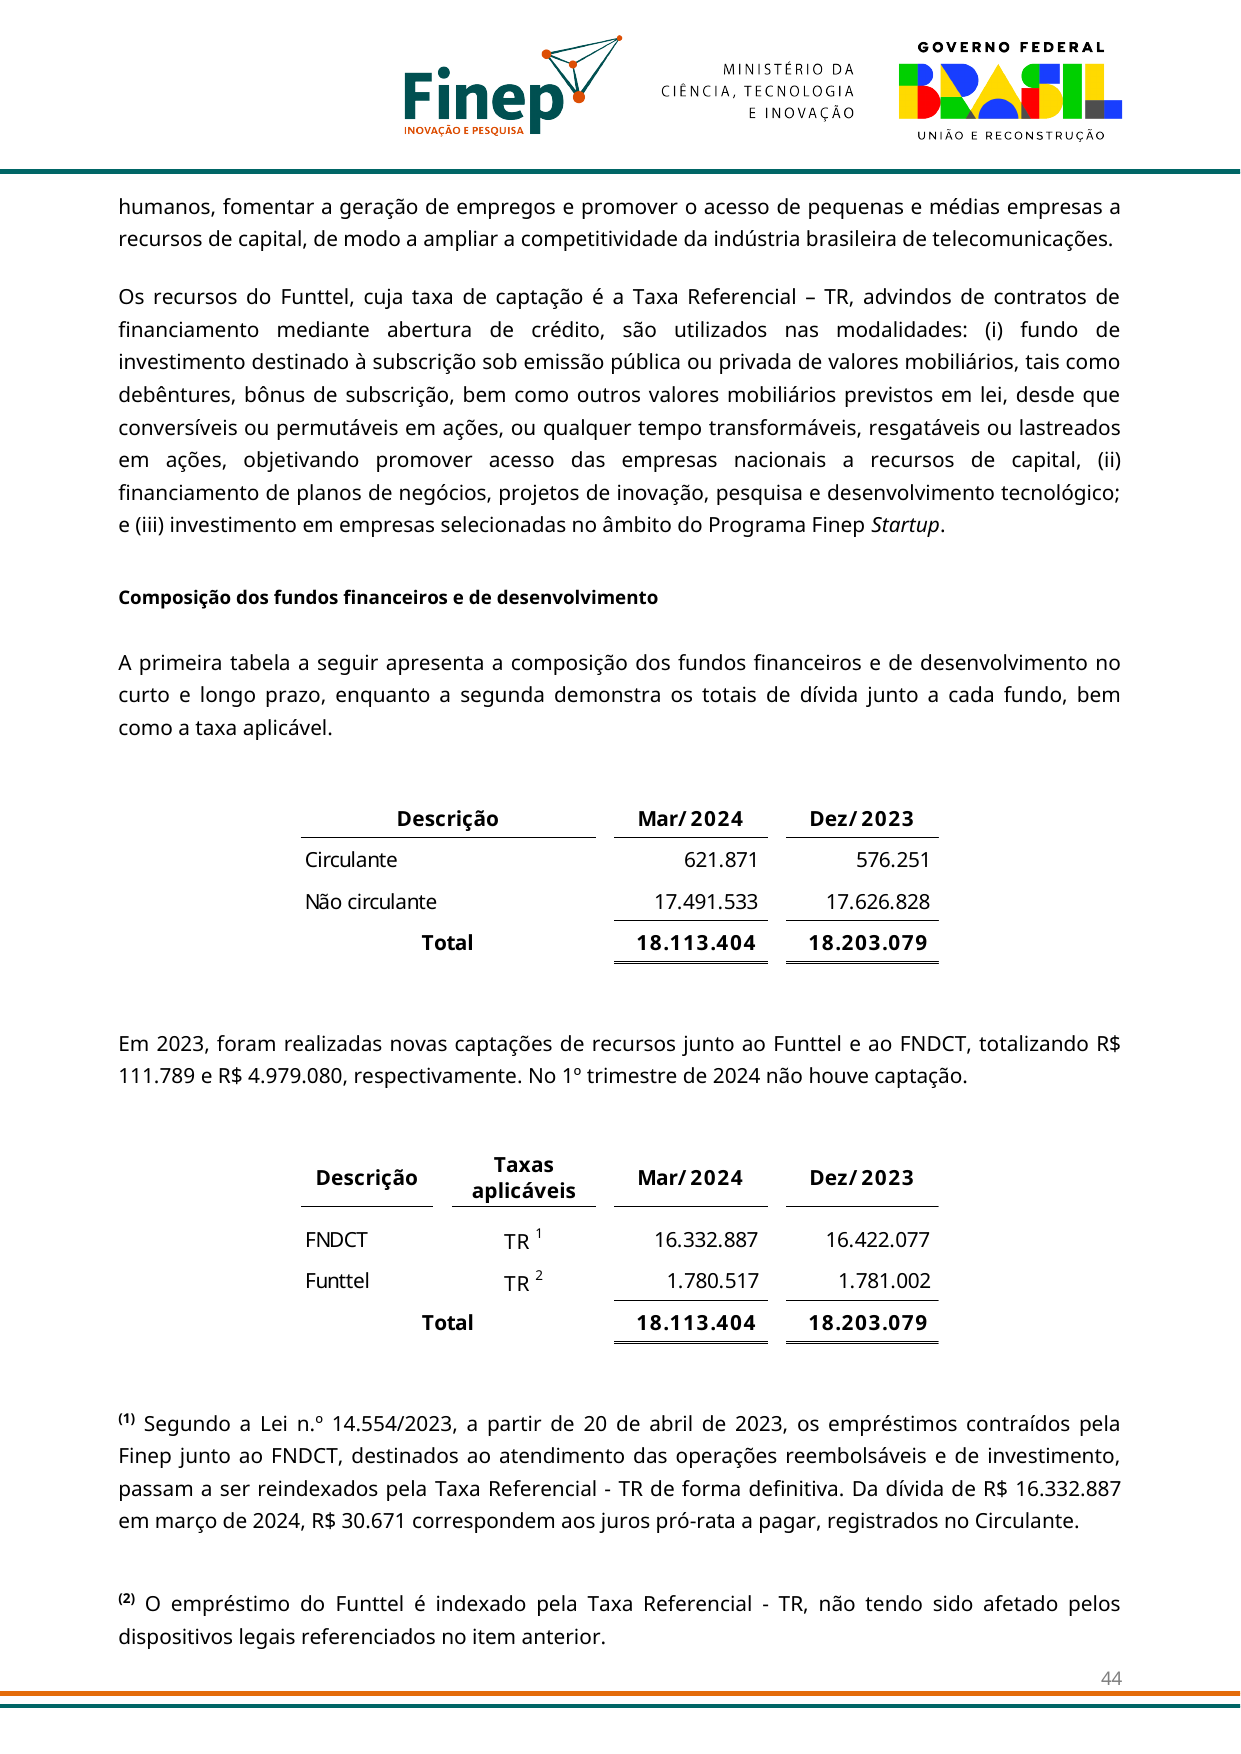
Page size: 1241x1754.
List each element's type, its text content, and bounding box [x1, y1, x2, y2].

text Os recursos do Funttel, cuja taxa de captação é a Taxa Referencial – TR, advindos de contratos de financiamento mediante abertura de crédito, são utilizados nas modalidades: (i) fundo de investimento destinado à subscrição sob emissão pública ou privada de valores mobiliários, tais como debêntures, bônus de subscrição, bem como outros valores mobiliários previstos em lei, desde que conversíveis ou permutáveis em ações, ou qualquer tempo transformáveis, resgatáveis ou lastreados em ações, objetivando promover acesso das empresas nacionais a recursos de capital, (ii) financiamento de planos de negócios, projetos de inovação, pesquisa e desenvolvimento tecnológico; e (iii) investimento em empresas selecionadas no âmbito do Programa Finep Startup. [118, 282, 1122, 539]
subtitle Composição dos fundos financeiros e de desenvolvimento [118, 585, 1122, 610]
text (2) O empréstimo do Funttel é indexado pela Taxa Referencial - TR, não tendo sido afetado pelos dispositivos legais referenciados no item anterior. [118, 1589, 1122, 1650]
text A primeira tabela a seguir apresenta a composição dos fundos financeiros e de desenvolvimento no curto e longo prazo, enquanto a segunda demonstra os totais de dívida junto a cada fundo, bem como a taxa aplicável. [118, 648, 1122, 741]
text (1) Segundo a Lei n.º 14.554/2023, a partir de 20 de abril de 2023, os empréstimos contraídos pela Finep junto ao FNDCT, destinados ao atendimento das operações reembolsáveis e de investimento, passam a ser reindexados pela Taxa Referencial - TR de forma definitiva. Da dívida de R$ 16.332.887 em março de 2024, R$ 30.671 correspondem aos juros pró-rata a pagar, registrados no Circulante. [118, 1409, 1122, 1535]
text humanos, fomentar a geração de empregos e promover o acesso de pequenas e médias empresas a recursos de capital, de modo a ampliar a competitividade da indústria brasileira de telecomunicações. [118, 192, 1122, 253]
text Em 2023, foram realizadas novas captações de recursos junto ao Funttel e ao FNDCT, totalizando R$ 111.789 e R$ 4.979.080, respectivamente. No 1º trimestre de 2024 não houve captação. [118, 1029, 1122, 1090]
